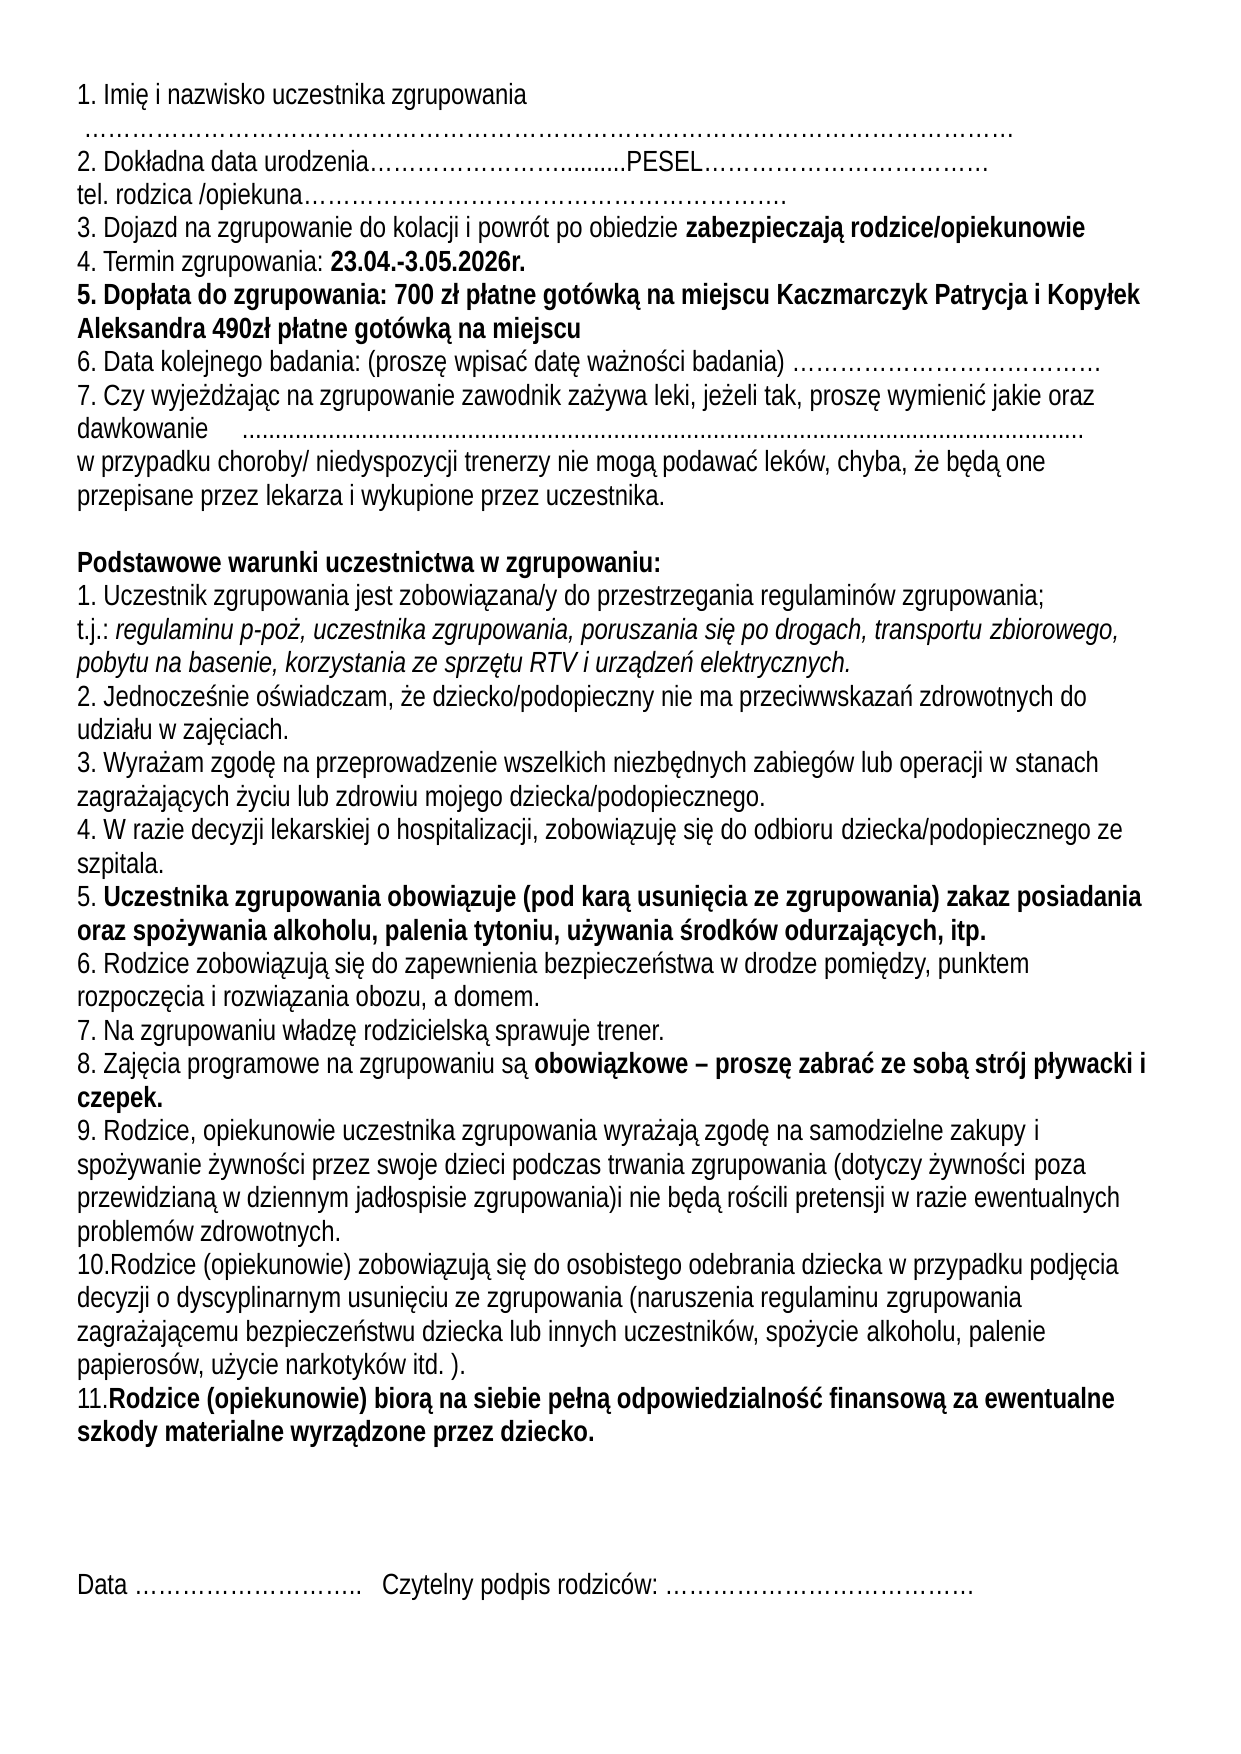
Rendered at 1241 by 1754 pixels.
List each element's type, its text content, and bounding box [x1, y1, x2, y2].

text Podstawowe warunki uczestnictwa w zgrupowaniu: 1. Uczestnik zgrupowania jest zobowiązana/y do przestrzegania regulaminów zgrupowania; t.j.: regulaminu p-poż, uczestnika zgrupowania, poruszania się po drogach, transportu zbiorowego, pobytu na basenie, korzystania ze sprzętu RTV i urządzeń elektrycznych. 2. Jednocześnie oświadczam, że dziecko/podopieczny nie ma przeciwwskazań zdrowotnych do udziału w zajęciach. 3. Wyrażam zgodę na przeprowadzenie wszelkich niezbędnych zabiegów lub operacji w stanach zagrażających życiu lub zdrowiu mojego dziecka/podopiecznego. 4. W razie decyzji lekarskiej o hospitalizacji, zobowiązuję się do odbioru dziecka/podopiecznego ze szpitala. 5. Uczestnika zgrupowania obowiązuje (pod karą usunięcia ze zgrupowania) zakaz posiadania oraz spożywania alkoholu, palenia tytoniu, używania środków odurzających, itp. 6. Rodzice zobowiązują się do zapewnienia bezpieczeństwa w drodze pomiędzy, punktem rozpoczęcia i rozwiązania obozu, a domem. 7. Na zgrupowaniu władzę rodzicielską sprawuje trener. 8. Zajęcia programowe na zgrupowaniu są obowiązkowe – proszę zabrać ze sobą strój pływacki i czepek. 9. Rodzice, opiekunowie uczestnika zgrupowania wyrażają zgodę na samodzielne zakupy i spożywanie żywności przez swoje dzieci podczas trwania zgrupowania (dotyczy żywności poza przewidzianą w dziennym jadłospisie zgrupowania)i nie będą rościli pretensji w razie ewentualnych problemów zdrowotnych. 10.Rodzice (opiekunowie) zobowiązują się do osobistego odebrania dziecka w przypadku podjęcia decyzji o dyscyplinarnym usunięciu ze zgrupowania (naruszenia regulaminu zgrupowania zagrażającemu bezpieczeństwu dziecka lub innych uczestników, spożycie alkoholu, palenie papierosów, użycie narkotyków itd. ). 11.Rodzice (opiekunowie) biorą na siebie pełną odpowiedzialność finansową za ewentualne szkody materialne wyrządzone przez dziecko. [77, 511, 1163, 1476]
text ……………………………………………………………………………………………………… 2. Dokładna data urodzenia……………………..........PESEL……………………………… tel. rodzica /opiekuna……………………………………………………. 3. Dojazd na zgrupowanie do kolacji i powrót po obiedzie zabezpieczają rodzice/opiekunowie 4. Termin zgrupowania: 23.04.-3.05.2026r. 5. Dopłata do zgrupowania: 700 zł płatne gotówką na miejscu Kaczmarczyk Patrycja i Kopyłek Aleksandra 490zł płatne gotówką na miejscu 6. Data kolejnego badania: (proszę wpisać datę ważności badania) ………………………………… 7. Czy wyjeżdżając na zgrupowanie zawodnik zażywa leki, jeżeli tak, proszę wymienić jakie oraz dawkowanie ............................................................................................................................... w przypadku choroby/ niedyspozycji trenerzy nie mogą podawać leków, chyba, że będą one przepisane przez lekarza i wykupione przez uczestnika. [77, 110, 1163, 511]
text Data ……………………….. Czytelny podpis rodziców: ………………………………… [77, 1567, 1163, 1601]
text 1. Imię i nazwisko uczestnika zgrupowania [77, 77, 1163, 110]
